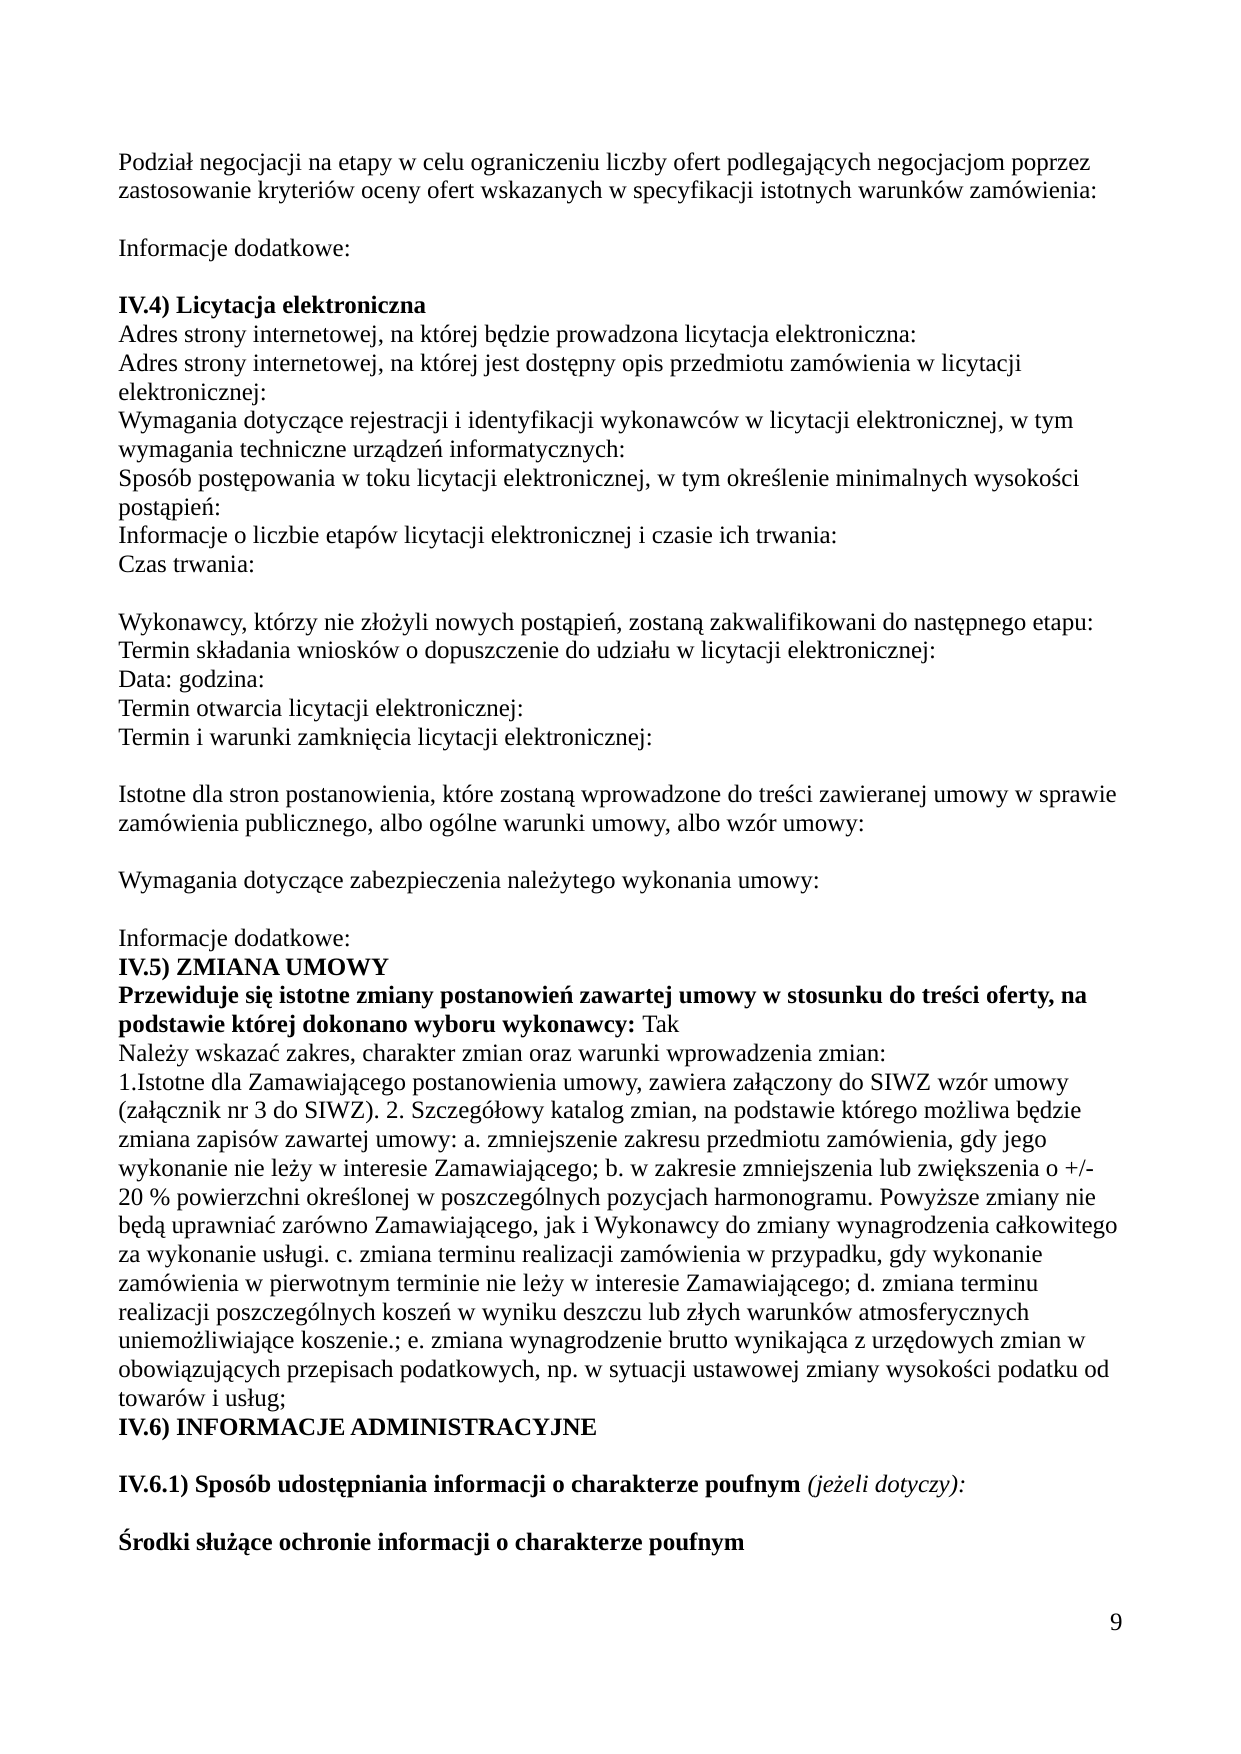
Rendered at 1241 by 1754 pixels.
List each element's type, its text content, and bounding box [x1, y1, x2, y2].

text towarów i usług; IV.6) INFORMACJE ADMINISTRACYJNE IV.6.1) Sposób udostępniania informacji o charakterze poufnym (jeżeli dotyczy): Środki służące ochronie informacji o charakterze poufnym [118, 1383, 1122, 1556]
text Podział negocjacji na etapy w celu ograniczeniu liczby ofert podlegających negocjacjom poprzez zastosowanie kryteriów oceny ofert wskazanych w specyfikacji istotnych warunków zamówienia: Informacje dodatkowe: IV.4) Licytacja elektroniczna Adres strony internetowej, na której będzie prowadzona licytacja elektroniczna: [118, 118, 1122, 348]
text Wymagania dotyczące zabezpieczenia należytego wykonania umowy: [118, 837, 1122, 894]
text Informacje o liczbie etapów licytacji elektronicznej i czasie ich trwania: [118, 521, 1122, 549]
text IV.5) ZMIANA UMOWY Przewiduje się istotne zmiany postanowień zawartej umowy w stosunku do treści oferty, na podstawie której dokonano wyboru wykonawcy: Tak Należy wskazać zakres, charakter zmian oraz warunki wprowadzenia zmian: 1.Istotne dla Zamawiającego postanowienia umowy, zawiera załączony do SIWZ wzór umowy (załącznik nr 3 do SIWZ). 2. Szczegółowy katalog zmian, na podstawie którego możliwa będzie zmiana zapisów zawartej umowy: a. zmniejszenie zakresu przedmiotu zamówienia, gdy jego wykonanie nie leży w interesie Zamawiającego; b. w zakresie zmniejszenia lub zwiększenia o +/- 20 % powierzchni określonej w poszczególnych pozycjach harmonogramu. Powyższe zmiany nie będą uprawniać zarówno Zamawiającego, jak i Wykonawcy do zmiany wynagrodzenia całkowitego za wykonanie usługi. c. zmiana terminu realizacji zamówienia w przypadku, gdy wykonanie zamówienia w pierwotnym terminie nie leży w interesie Zamawiającego; d. zmiana terminu realizacji poszczególnych koszeń w wyniku deszczu lub złych warunków atmosferycznych uniemożliwiające koszenie.; e. zmiana wynagrodzenie brutto wynikająca z urzędowych zmian w obowiązujących przepisach podatkowych, np. w sytuacji ustawowej zmiany wysokości podatku od [118, 952, 1122, 1383]
text Termin i warunki zamknięcia licytacji elektronicznej: [118, 722, 1122, 751]
text Czas trwania: Wykonawcy, którzy nie złożyli nowych postąpień, zostaną zakwalifikowani do następnego etapu: [118, 549, 1122, 636]
text Informacje dodatkowe: [118, 894, 1122, 952]
text Adres strony internetowej, na której jest dostępny opis przedmiotu zamówienia w licytacji elektronicznej: [118, 348, 1122, 406]
text Wymagania dotyczące rejestracji i identyfikacji wykonawców w licytacji elektronicznej, w tym wymagania techniczne urządzeń informatycznych: [118, 406, 1122, 463]
text Istotne dla stron postanowienia, które zostaną wprowadzone do treści zawieranej umowy w sprawie zamówienia publicznego, albo ogólne warunki umowy, albo wzór umowy: [118, 751, 1122, 837]
text Sposób postępowania w toku licytacji elektronicznej, w tym określenie minimalnych wysokości postąpień: [118, 463, 1122, 521]
text Termin składania wniosków o dopuszczenie do udziału w licytacji elektronicznej: Data: godzina: Termin otwarcia licytacji elektronicznej: [118, 636, 1122, 722]
